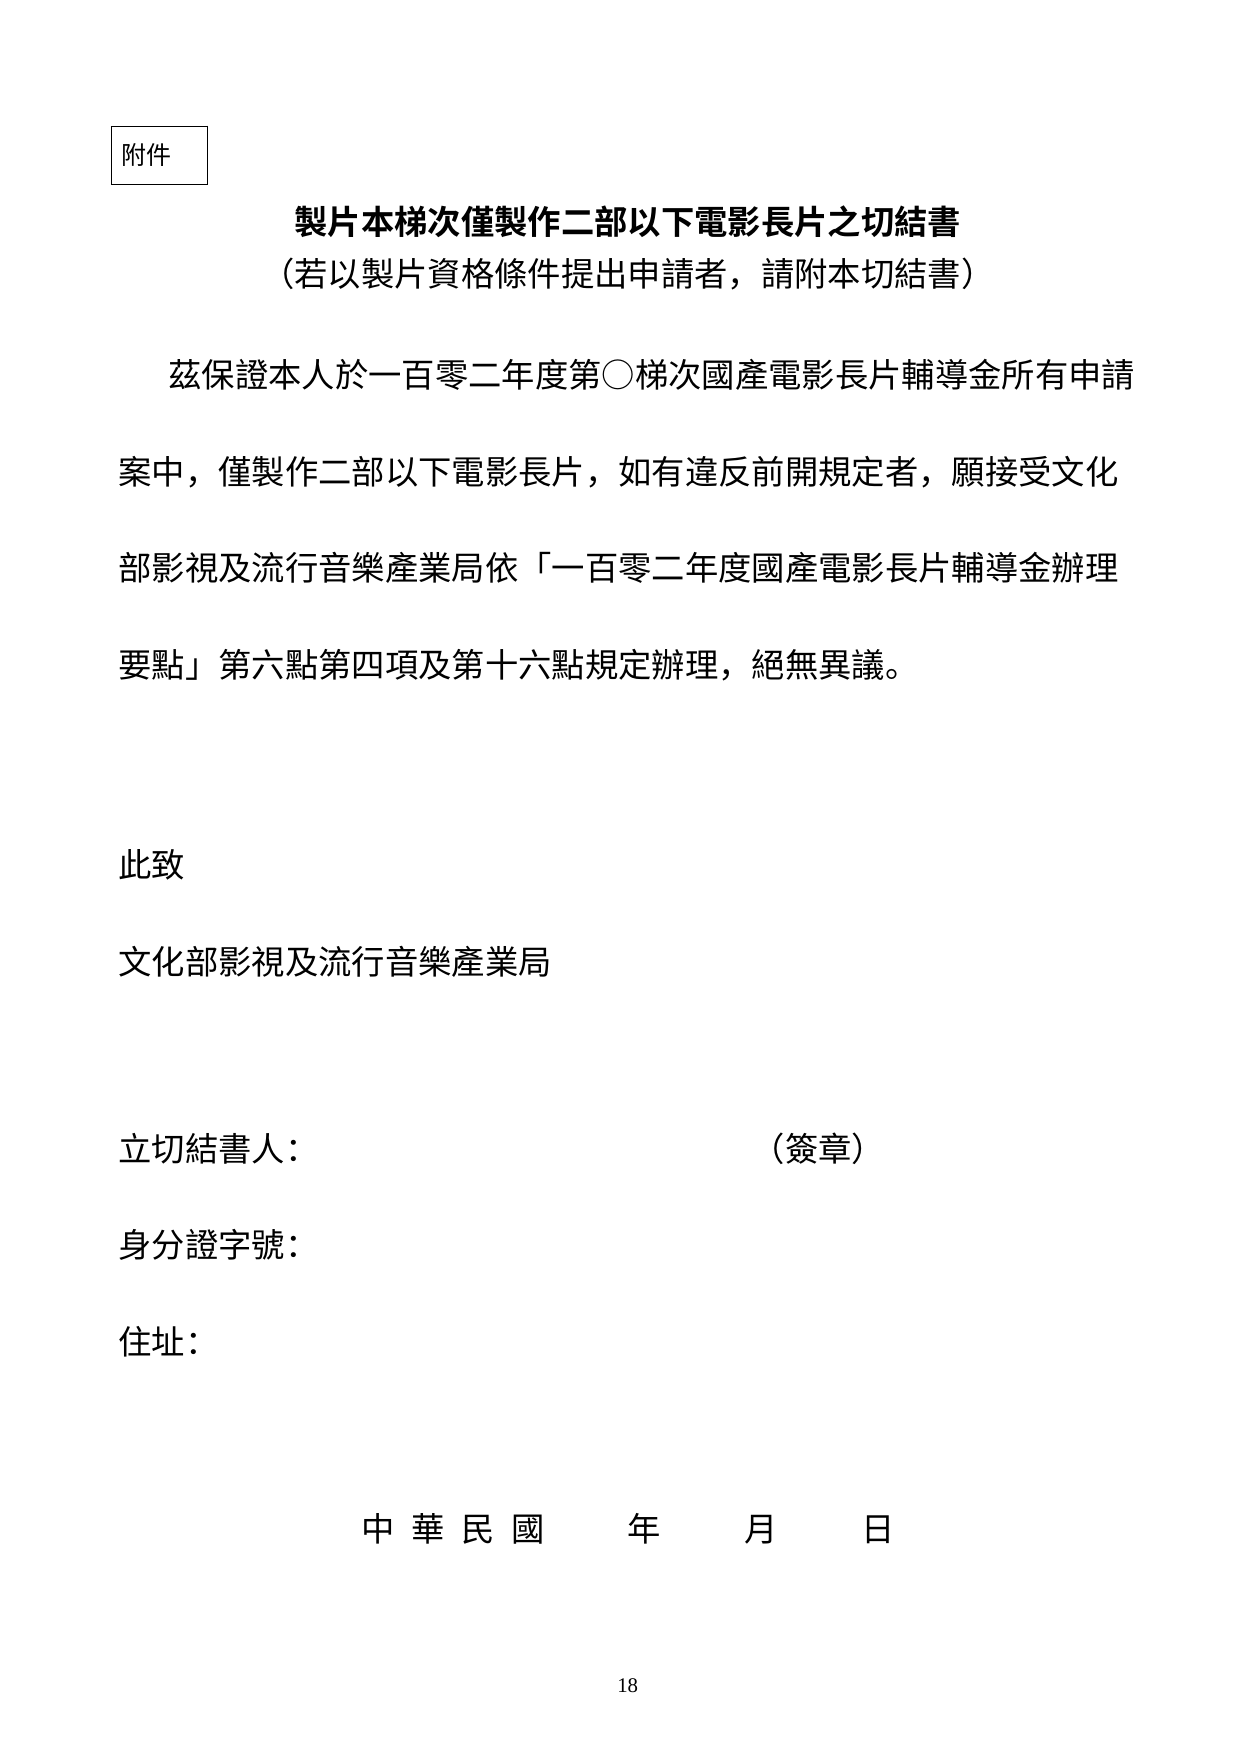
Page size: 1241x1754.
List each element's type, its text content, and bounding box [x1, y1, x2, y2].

text [112, 127, 207, 184]
text 文化部影視及流行音樂產業局 [118, 936, 1137, 984]
text 附件 [121, 135, 198, 172]
text （若以製片資格條件提出申請者，請附本切結書） [118, 245, 1137, 297]
text 立切結書人： （簽章） [118, 1123, 1137, 1171]
text 住址： [118, 1316, 1137, 1364]
text 茲保證本人於一百零二年度第○梯次國產電影長片輔導金所有申請案中，僅製作二部以下電影長片，如有違反前開規定者，願接受文化部影視及流行音樂產業局依「一百零二年度國產電影長片輔導金辦理要點」第六點第四項及第十六點規定辦理，絕無異議。 [118, 349, 1137, 687]
text 此致 [118, 839, 1137, 887]
text 中 華 民 國 年 月 日 [118, 1503, 1137, 1551]
text 身分證字號： [118, 1219, 1137, 1267]
text 製片本梯次僅製作二部以下電影長片之切結書 [118, 193, 1137, 245]
